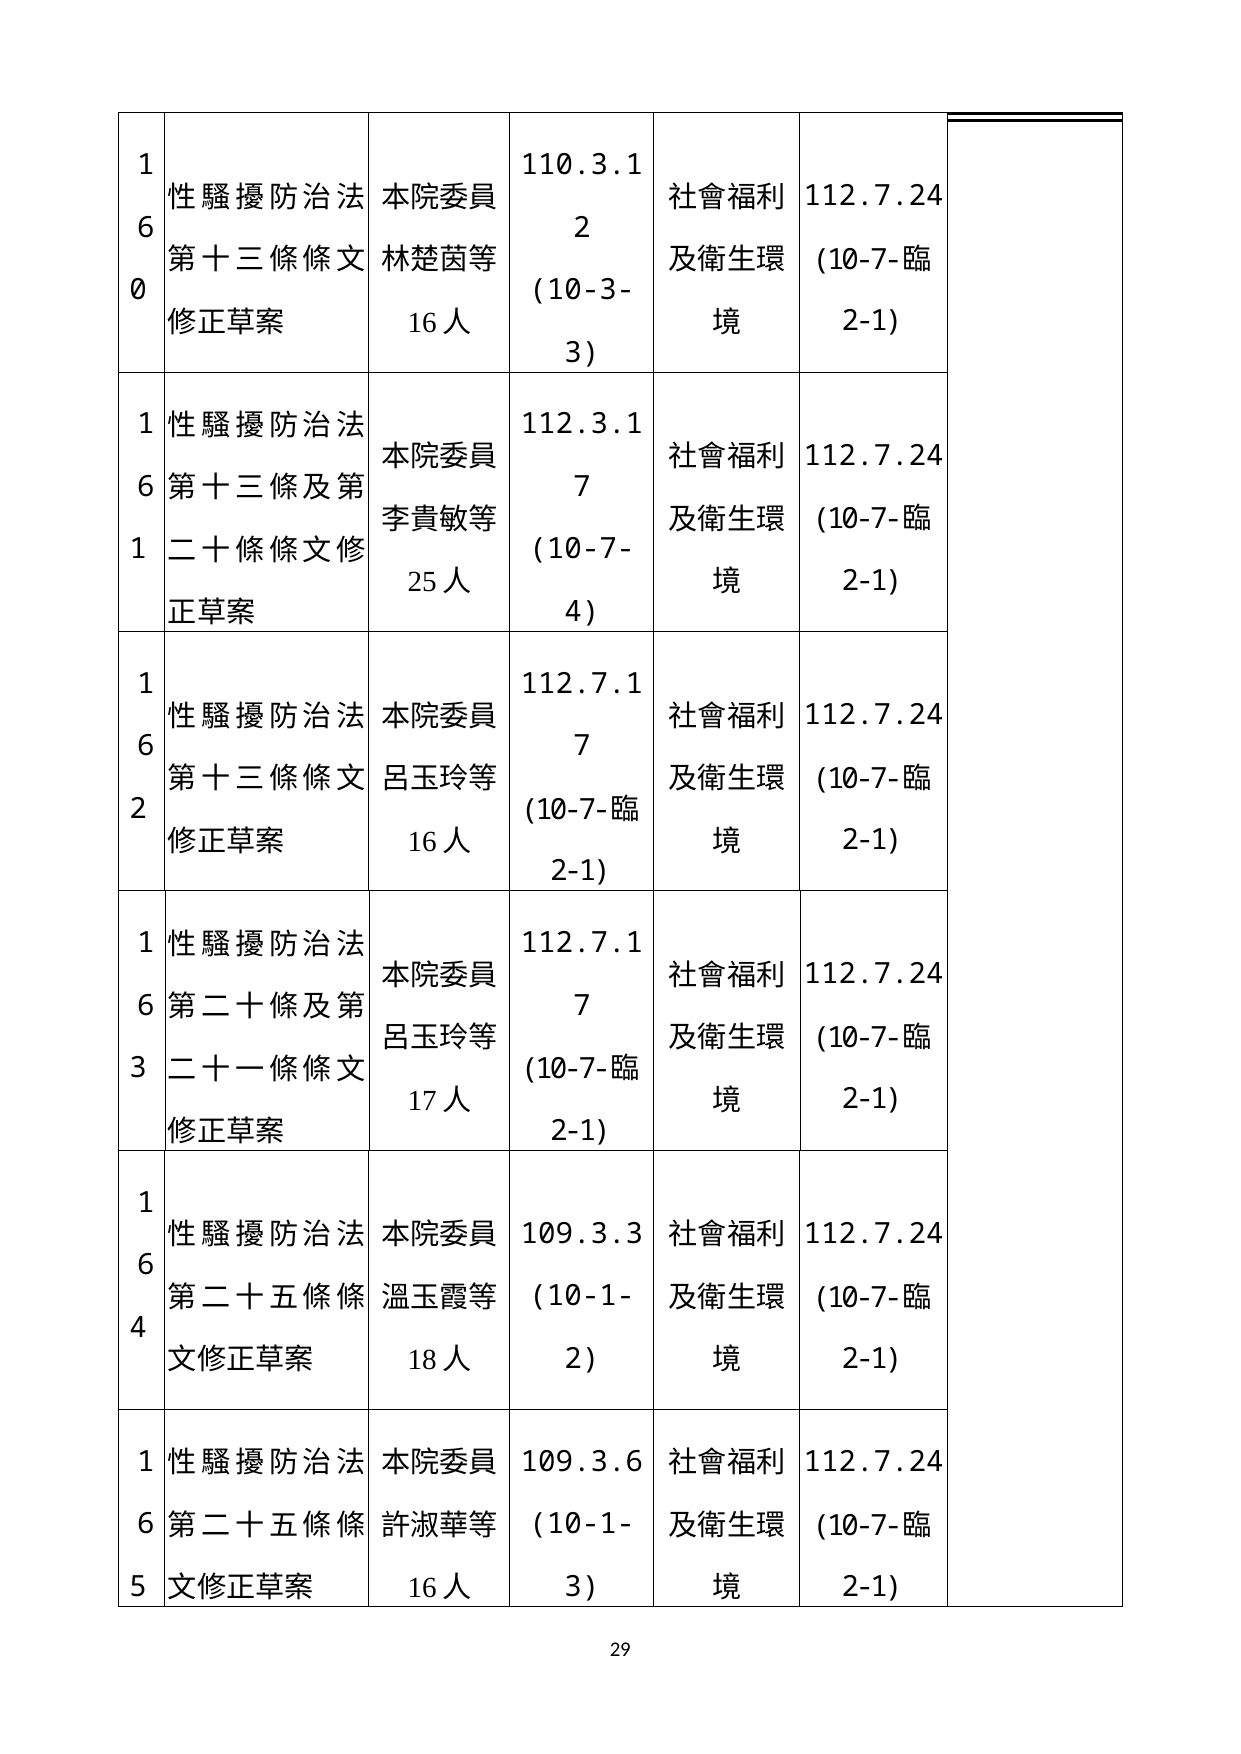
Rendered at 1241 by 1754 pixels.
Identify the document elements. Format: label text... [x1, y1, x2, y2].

table_cell [948, 115, 1122, 119]
table_cell 本院委員 李貴敏等25人 [369, 373, 509, 631]
table_cell 112.7.24 (10-7-臨2-1) [801, 891, 947, 1150]
table_cell 112.7.24 (10-7-臨2-1) [800, 113, 947, 372]
table_cell 性騷擾防治法第二十五條條文修正草案 [165, 1410, 368, 1606]
table_cell 本院委員 溫玉霞等18人 [369, 1151, 509, 1409]
table_cell 性騷擾防治法第十三條及第二十條條文修正草案 [165, 373, 368, 631]
table_cell 社會福利及衛生環境 [654, 891, 800, 1150]
table_cell 112.7.17 (10-7-臨2-1) [510, 632, 653, 890]
table_cell 社會福利及衛生環境 [654, 632, 799, 890]
table_cell 性騷擾防治法第二十五條條文修正草案 [165, 1151, 368, 1409]
table_cell 社會福利及衛生環境 [654, 1410, 799, 1606]
table_cell 112.7.24 (10-7-臨2-1) [800, 1151, 947, 1409]
table_cell [119, 1151, 164, 1409]
table_cell 112.3.17 (10-7-4) [510, 373, 653, 631]
table_cell 性騷擾防治法第十三條條文修正草案 [165, 632, 368, 890]
table_cell 本院委員 林楚茵等16人 [369, 113, 509, 372]
table_cell [119, 373, 164, 631]
table_cell 112.7.24 (10-7-臨2-1) [800, 1410, 947, 1606]
table_cell 112.7.24 (10-7-臨2-1) [800, 373, 947, 631]
table_cell 109.3.3 (10-1-2) [510, 1151, 653, 1409]
table_cell 110.3.12 (10-3-3) [510, 113, 653, 372]
table_cell [119, 632, 164, 890]
table_cell 社會福利及衛生環境 [654, 1151, 799, 1409]
table_cell 社會福利及衛生環境 [654, 113, 799, 372]
table_cell [119, 1410, 164, 1606]
table_cell 112.7.17 (10-7-臨2-1) [510, 891, 653, 1150]
table_cell 112.7.24 (10-7-臨2-1) [800, 632, 947, 890]
table_cell 社會福利及衛生環境 [654, 373, 799, 631]
table_cell 本院委員 許淑華等16人 [369, 1410, 509, 1606]
table_cell [948, 122, 1122, 1606]
table_cell 109.3.6 (10-1-3) [510, 1410, 653, 1606]
table_cell 本院委員呂玉玲等17人 [370, 891, 509, 1150]
table_cell 性騷擾防治法第十三條條文修正草案 [165, 113, 368, 372]
table_cell [119, 113, 164, 372]
table_cell 性騷擾防治法第二十條及第二十一條條文修正草案 [166, 891, 369, 1150]
table_cell 本院委員呂玉玲等16人 [369, 632, 509, 890]
table_cell [119, 891, 165, 1150]
